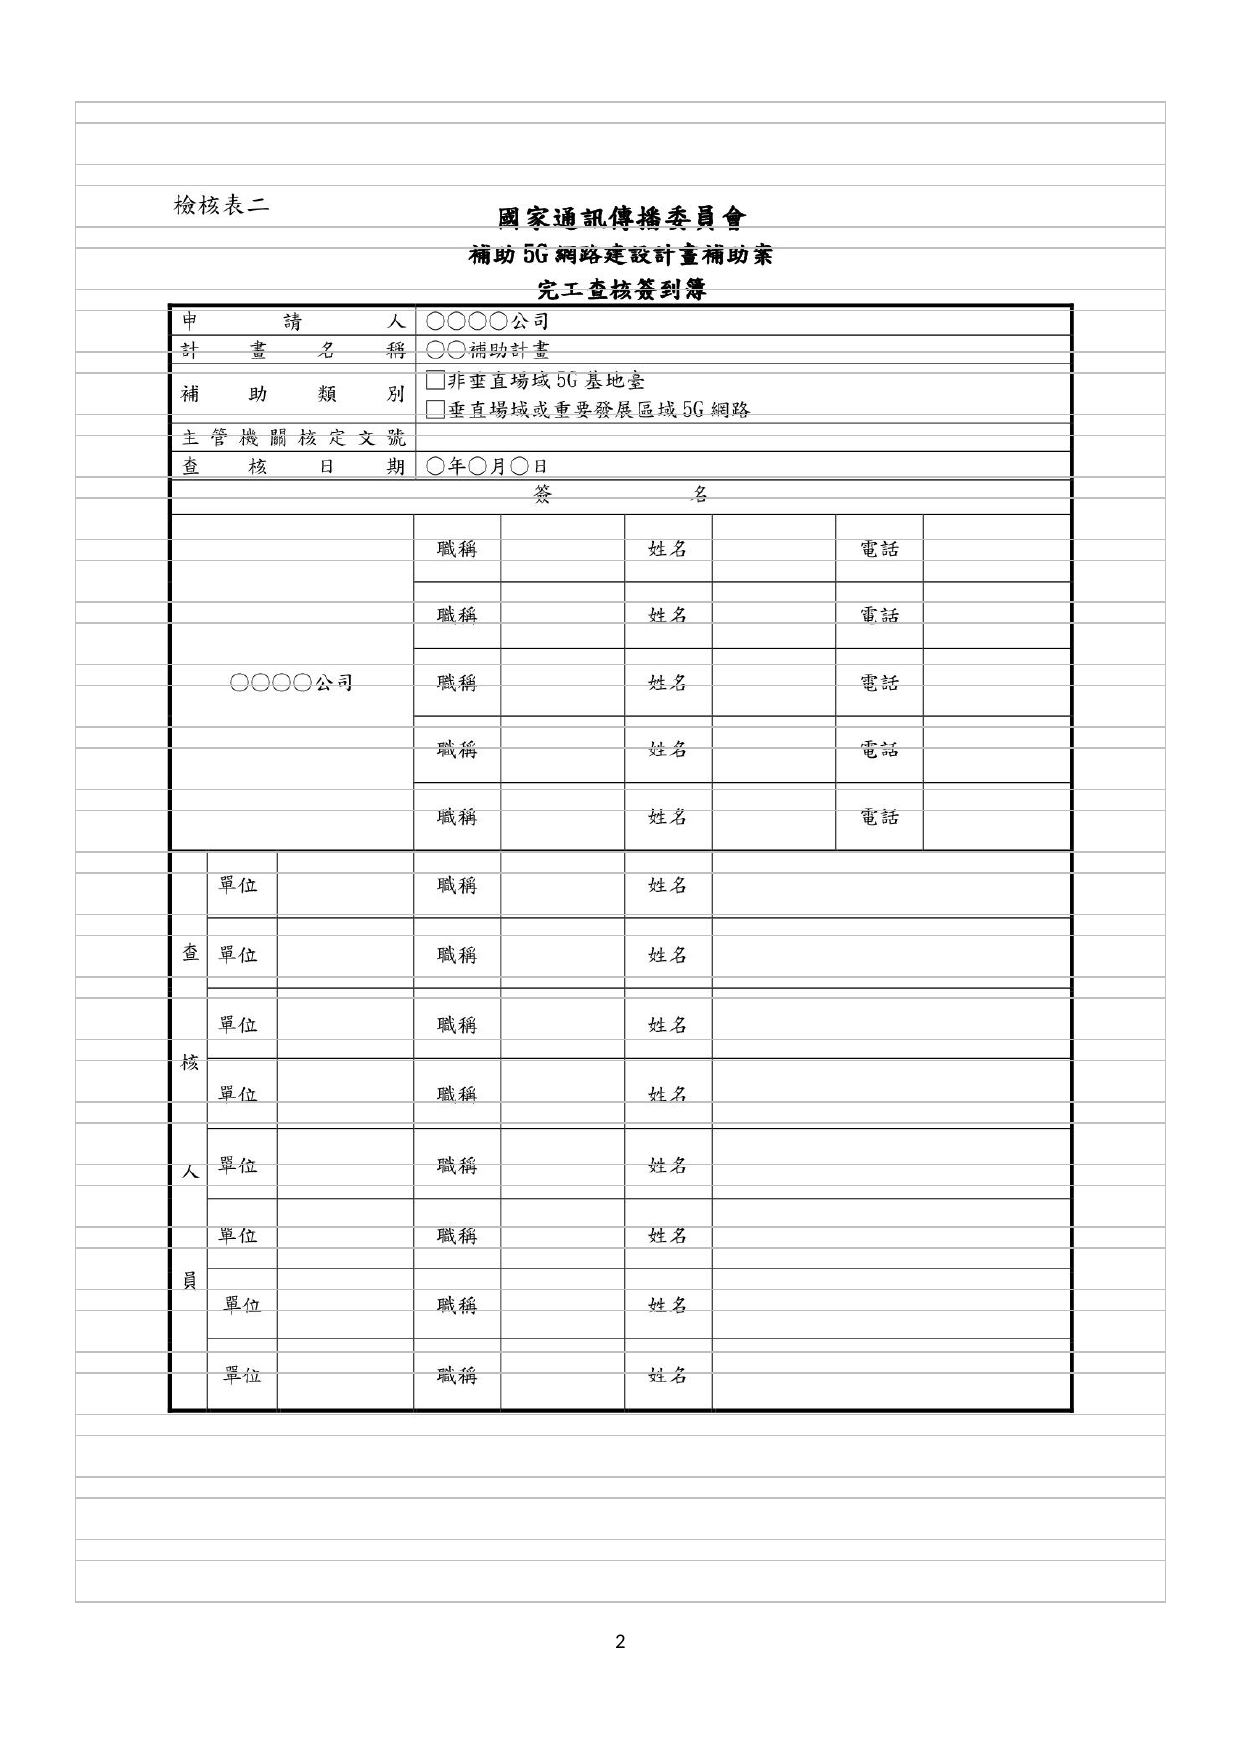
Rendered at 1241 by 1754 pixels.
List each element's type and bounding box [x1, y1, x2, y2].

picture [99, 936, 1142, 976]
picture [99, 1061, 1142, 1101]
picture [99, 228, 1142, 247]
picture [99, 1415, 1142, 1435]
picture [99, 1478, 1142, 1497]
picture [99, 374, 1142, 414]
picture [99, 561, 1142, 601]
picture [99, 665, 1142, 685]
picture [99, 790, 1142, 810]
picture [99, 811, 1142, 851]
picture [99, 249, 1142, 289]
picture [99, 1228, 1142, 1247]
picture [99, 186, 1142, 226]
picture [99, 124, 1142, 164]
picture [99, 1311, 1142, 1351]
picture [99, 1103, 1142, 1122]
picture [99, 853, 1142, 872]
picture [99, 1374, 1142, 1414]
picture [99, 915, 1142, 935]
picture [99, 353, 1142, 372]
picture [99, 1040, 1142, 1060]
picture [99, 1290, 1142, 1310]
picture [99, 624, 1142, 664]
picture [99, 686, 1142, 726]
picture [99, 874, 1142, 914]
picture [99, 749, 1142, 789]
picture [99, 290, 1142, 310]
picture [99, 499, 1142, 539]
picture [99, 1165, 1142, 1185]
picture [99, 1540, 1142, 1560]
picture [99, 478, 1142, 497]
picture [99, 415, 1142, 435]
picture [99, 165, 1142, 185]
picture [99, 1249, 1142, 1289]
picture [99, 999, 1142, 1039]
picture [99, 978, 1142, 997]
picture [99, 1186, 1142, 1226]
picture [99, 728, 1142, 747]
picture [99, 1561, 1142, 1601]
picture [99, 603, 1142, 622]
picture [99, 311, 1142, 351]
picture [99, 540, 1142, 560]
picture [99, 1436, 1142, 1476]
picture [99, 1353, 1142, 1372]
picture [99, 1124, 1142, 1164]
picture [99, 436, 1142, 476]
picture [99, 1499, 1142, 1539]
